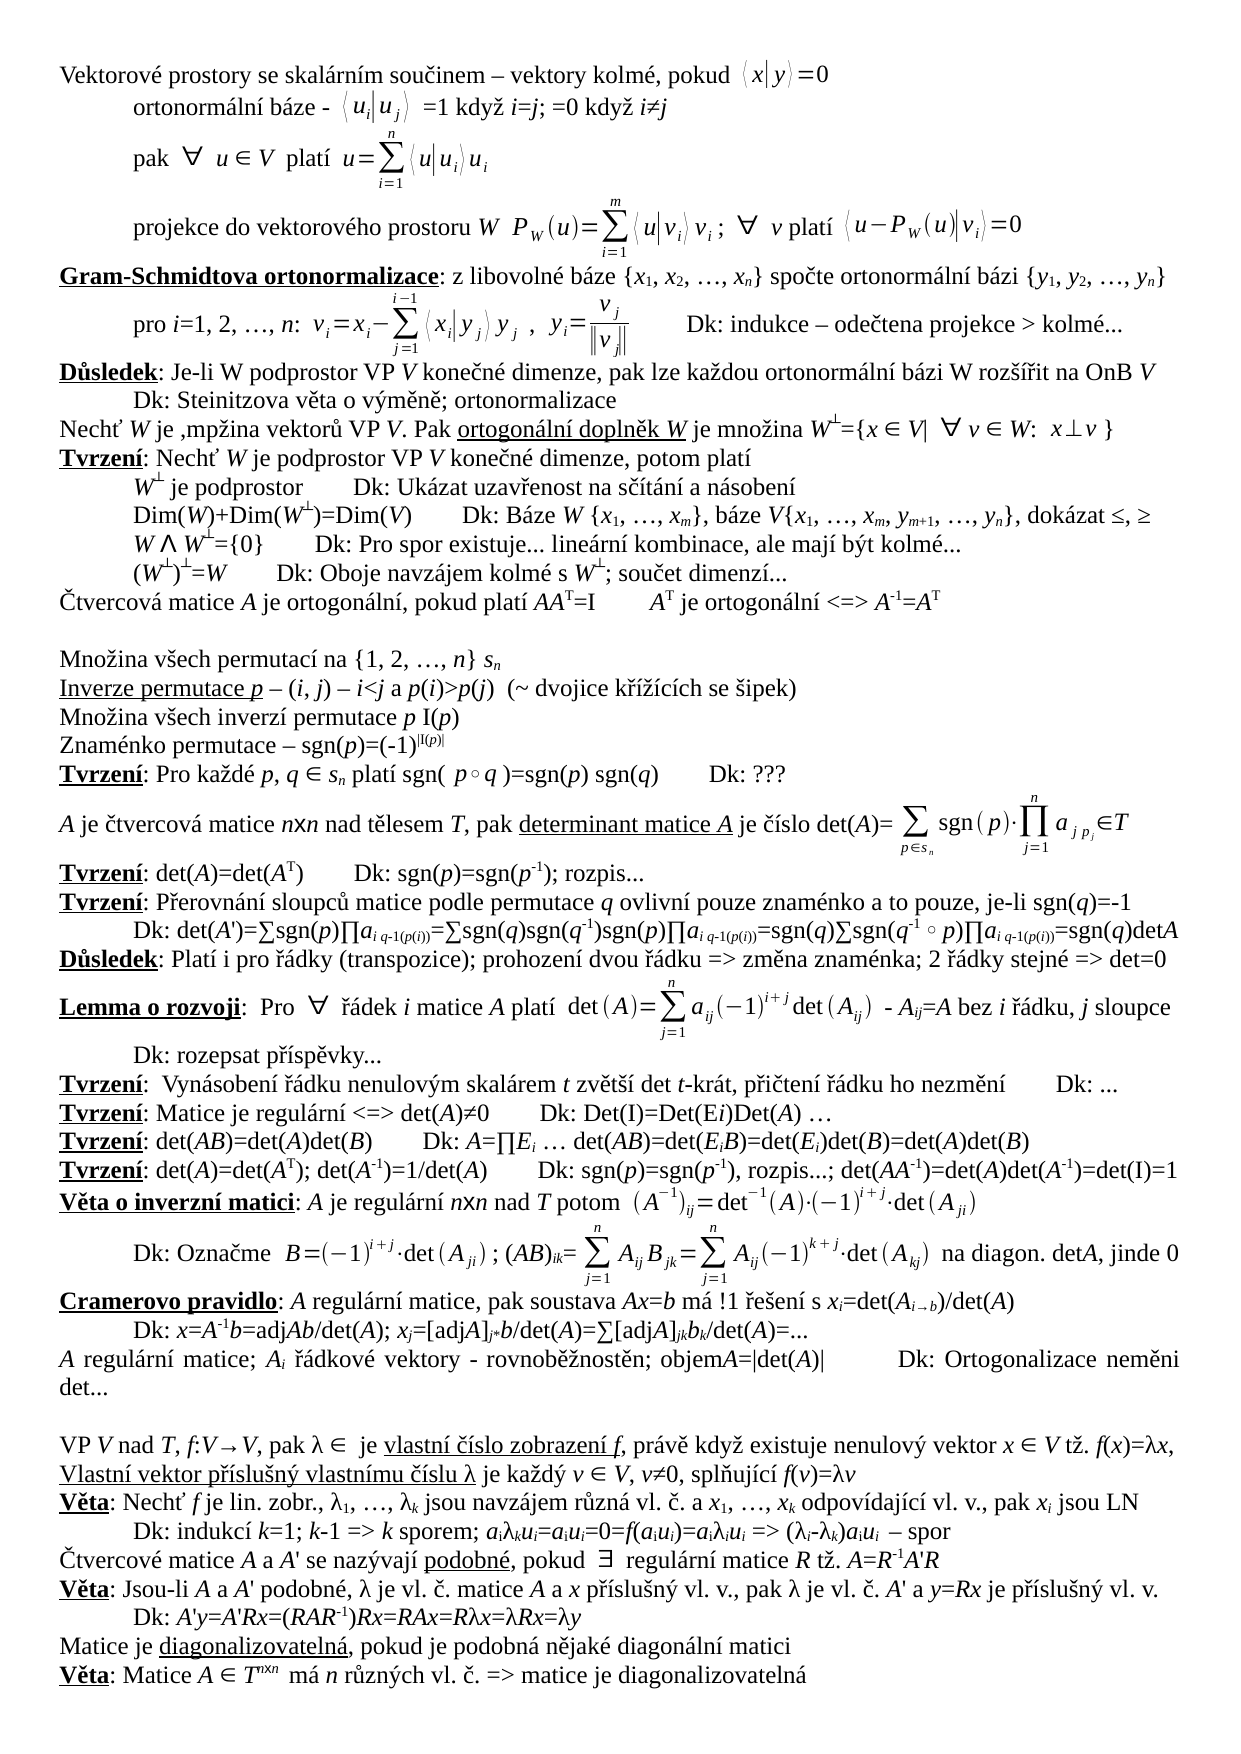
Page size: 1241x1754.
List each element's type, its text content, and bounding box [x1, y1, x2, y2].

text Tvrzení: Matice je regulární <=> det(A)≠0 Dk: Det(I)=Det(Ei)Det(A) … [59, 1098, 1181, 1126]
text Čtvercové matice A a A' se nazývají podobné, pokud regulární matice R tž. A=R-1A'R [59, 1545, 1181, 1574]
text Dim(W)+Dim(W┴)=Dim(V) Dk: Báze W {x1, …, xm}, báze V{x1, …, xm, ym+1, …, yn}, dokázat ≤, ≥ [59, 501, 1181, 529]
text Inverze permutace p – (i, j) – i<j a p(i)>p(j) (~ dvojice křížících se šipek) [59, 673, 1181, 702]
text Čtvercová matice A je ortogonální, pokud platí AAT=I AT je ortogonální <=> A-1=AT [59, 587, 1181, 616]
text ortonormální báze - =1 když i=j; =0 když i≠j [59, 89, 1181, 124]
text Důsledek: Platí i pro řádky (transpozice); prohození dvou řádku => změna znaménka; 2 řádky stejné => det=0 [59, 944, 1181, 973]
text W┴ je podprostor Dk: Ukázat uzavřenost na sčítání a násobení [59, 472, 1181, 501]
text A regulární matice; Ai řádkové vektory - rovnoběžnostěn; objemA=|det(A)| Dk: Ortogonalizace neměni det... [59, 1344, 1181, 1401]
text Dk: x=A-1b=adjAb/det(A); xj=[adjA]j*b/det(A)=∑[adjA]jkbk/det(A)=... [59, 1315, 1181, 1344]
text (W┴)┴=W Dk: Oboje navzájem kolmé s W┴; součet dimenzí... [59, 558, 1181, 587]
text Tvrzení: det(AB)=det(A)det(B) Dk: A=∏Ei … det(AB)=det(EiB)=det(Ei)det(B)=det(A)det(B) [59, 1126, 1181, 1155]
text Dk: Steinitzova věta o výměně; ortonormalizace [59, 386, 1181, 414]
text Věta: Nechť f je lin. zobr., λ1, …, λk jsou navzájem různá vl. č. a x1, …, xk odpovídající vl. v., pak xi jsou LN [59, 1487, 1181, 1516]
text VP V nad T, f:V→V, pak λ je vlastní číslo zobrazení f, právě když existuje nenulový vektor xV tž. f(x)=λx, [59, 1430, 1181, 1459]
text pak uV platí [59, 124, 1181, 191]
text Věta: Jsou-li A a A' podobné, λ je vl. č. matice A a x příslušný vl. v., pak λ je vl. č. A' a y=Rx je příslušný vl. v. [59, 1574, 1181, 1602]
text Důsledek: Je-li W podprostor VP V konečné dimenze, pak lze každou ortonormální bázi W rozšířit na OnB V [59, 357, 1181, 386]
text pro i=1, 2, …, n: , Dk: indukce – odečtena projekce > kolmé... [59, 289, 1181, 357]
text Dk: indukcí k=1; k-1 => k sporem; aiλkui=aiui=0=f(aiui)=aiλiui => (λi-λk)aiui – spor [59, 1516, 1181, 1545]
text Tvrzení: det(A)=det(AT); det(A-1)=1/det(A) Dk: sgn(p)=sgn(p-1), rozpis...; det(AA-1)=det(A)det(A-1)=det(I)=1 [59, 1155, 1181, 1184]
text Tvrzení: Vynásobení řádku nenulovým skalárem t zvětší det t-krát, přičtení řádku ho nezmění Dk: ... [59, 1069, 1181, 1098]
text Dk: A'y=A'Rx=(RAR-1)Rx=RAx=Rλx=λRx=λy [59, 1602, 1181, 1631]
text projekce do vektorového prostoru W ; v platí [59, 191, 1181, 261]
text Věta o inverzní matici: A je regulární nxn nad T potom [59, 1184, 1181, 1219]
text Lemma o rozvoji: Pro řádek i matice A platí - Aij=A bez i řádku, j sloupce [59, 973, 1181, 1040]
text Gram-Schmidtova ortonormalizace: z libovolné báze {x1, x2, …, xn} spočte ortonormální bázi {y1, y2, …, yn} [59, 261, 1181, 289]
text Věta: Matice ATnxn má n různých vl. č. => matice je diagonalizovatelná [59, 1660, 1181, 1689]
text Množina všech inverzí permutace p I(p) [59, 702, 1181, 731]
text Dk: rozepsat příspěvky... [59, 1040, 1181, 1069]
text Nechť W je ,mpžina vektorů VP V. Pak ortogonální doplněk W je množina W┴={xV| vW: } [59, 414, 1181, 443]
text Vektorové prostory se skalárním součinem – vektory kolmé, pokud [59, 59, 1181, 89]
text Dk: det(A')=∑sgn(p)∏ai q-1(p(i))=∑sgn(q)sgn(q-1)sgn(p)∏ai q-1(p(i))=sgn(q)∑sgn(q-1p)∏ai q-1(p(i))=sgn(q)detA [59, 915, 1181, 944]
text Vlastní vektor příslušný vlastnímu číslu λ je každý vV, v≠0, splňující f(v)=λv [59, 1459, 1181, 1487]
text Tvrzení: det(A)=det(AT) Dk: sgn(p)=sgn(p-1); rozpis... [59, 858, 1181, 887]
text Cramerovo pravidlo: A regulární matice, pak soustava Ax=b má !1 řešení s xi=det(Ai→b)/det(A) [59, 1286, 1181, 1315]
text A je čtvercová matice nxn nad tělesem T, pak determinant matice A je číslo det(A)= [59, 788, 1181, 858]
text Množina všech permutací na {1, 2, …, n} sn [59, 644, 1181, 673]
text Dk: Označme ; (AB)ik= na diagon. detA, jinde 0 [59, 1219, 1181, 1286]
text W Λ W┴={0} Dk: Pro spor existuje... lineární kombinace, ale mají být kolmé... [59, 529, 1181, 558]
text Znaménko permutace – sgn(p)=(-1)|I(p)| [59, 731, 1181, 759]
text Matice je diagonalizovatelná, pokud je podobná nějaké diagonální matici [59, 1631, 1181, 1660]
text Tvrzení: Přerovnání sloupců matice podle permutace q ovlivní pouze znaménko a to pouze, je-li sgn(q)=-1 [59, 887, 1181, 915]
text Tvrzení: Pro každé p, qsn platí sgn()=sgn(p) sgn(q) Dk: ??? [59, 759, 1181, 788]
text Tvrzení: Nechť W je podprostor VP V konečné dimenze, potom platí [59, 443, 1181, 472]
